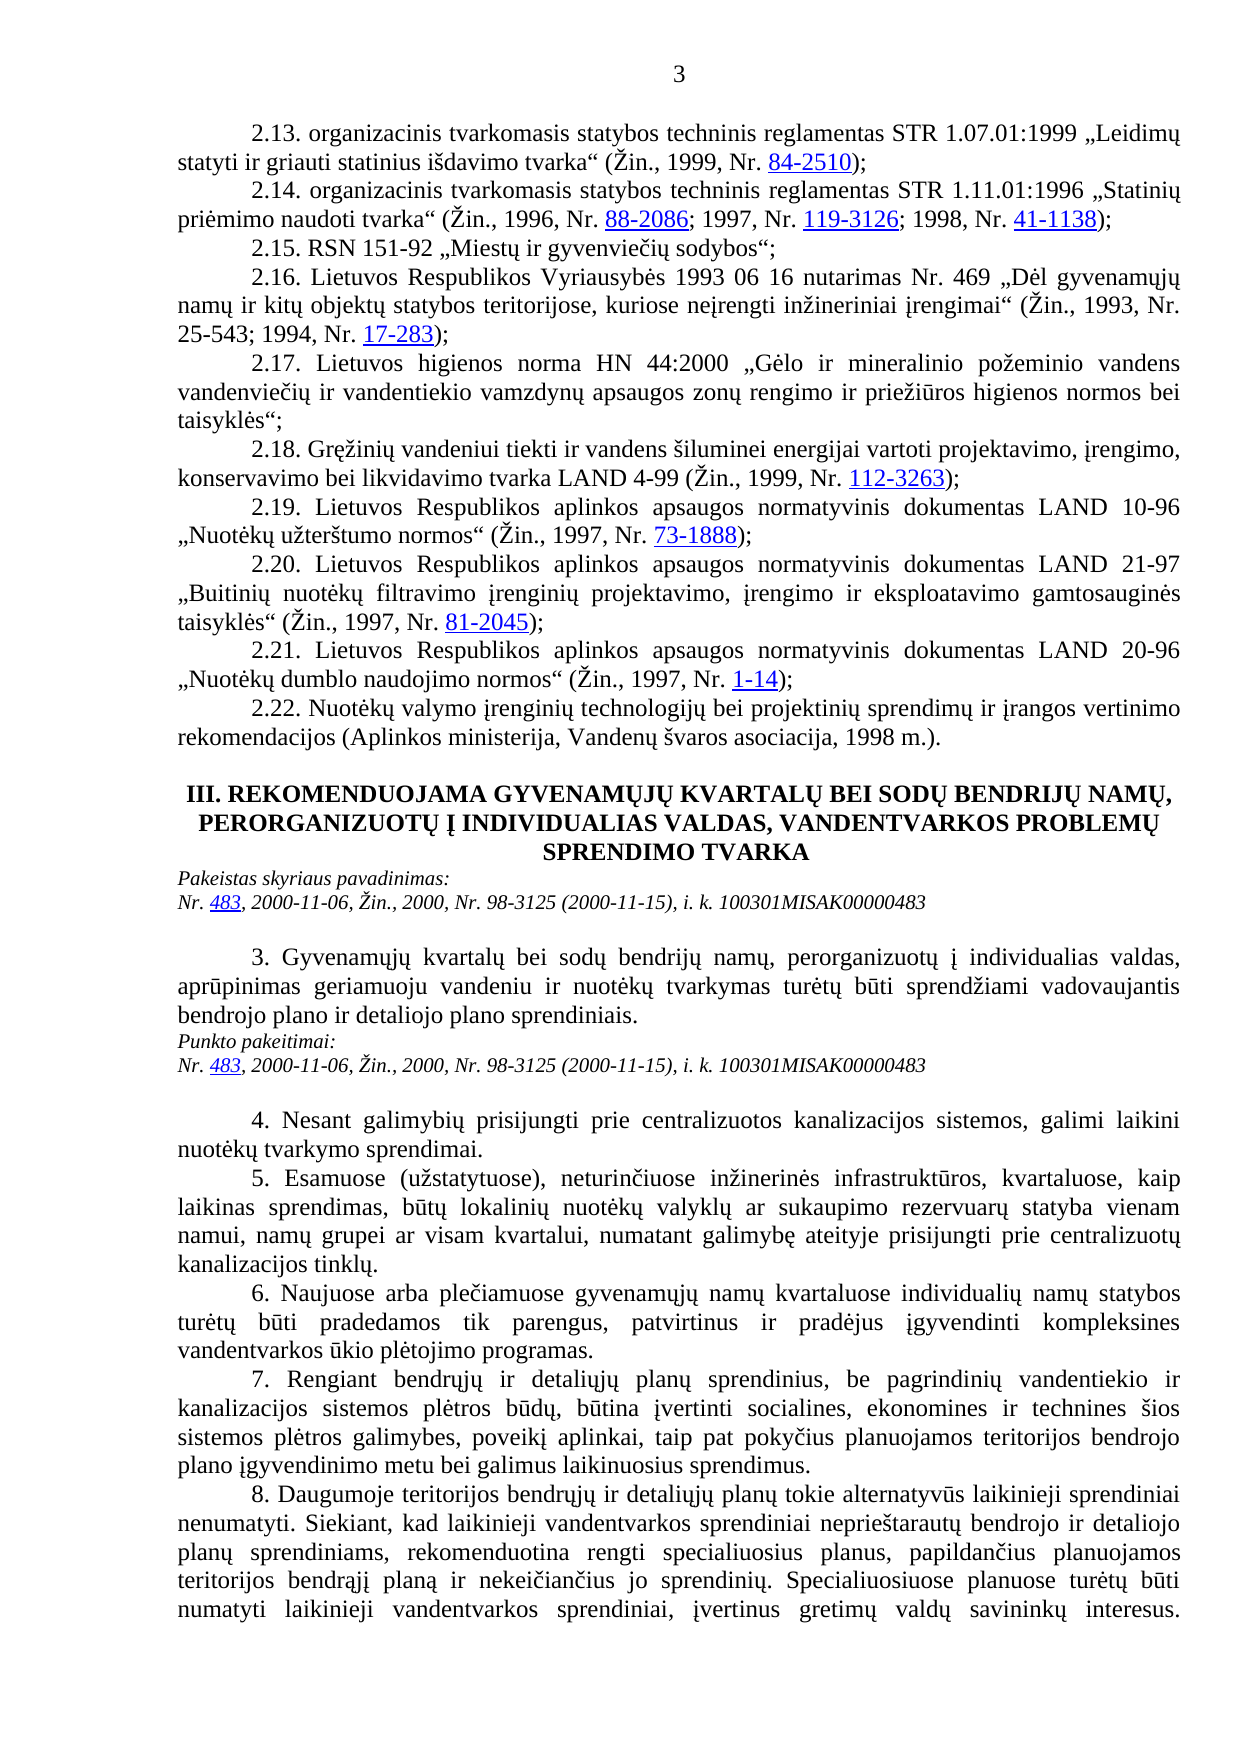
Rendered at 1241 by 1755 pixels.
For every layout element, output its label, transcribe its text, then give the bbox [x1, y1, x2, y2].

text 2.19. Lietuvos Respublikos aplinkos apsaugos normatyvinis dokumentas LAND 10-96 „Nuotėkų užterštumo normos“ (Žin., 1997, Nr. 73-1888); [177, 492, 1181, 549]
text 4. Nesant galimybių prisijungti prie centralizuotos kanalizacijos sistemos, galimi laikini nuotėkų tvarkymo sprendimai. [177, 1106, 1181, 1163]
text 2.22. Nuotėkų valymo įrenginių technologijų bei projektinių sprendimų ir įrangos vertinimo rekomendacijos (Aplinkos ministerija, Vandenų švaros asociacija, 1998 m.). [177, 693, 1181, 751]
text Nr. 483, 2000-11-06, Žin., 2000, Nr. 98-3125 (2000-11-15), i. k. 100301MISAK00000483 [177, 890, 1181, 914]
text III. REKOMENDUOJAMA GYVENAMŲJŲ KVARTALŲ BEI SODŲ BENDRIJŲ NAMŲ, PERORGANIZUOTŲ Į INDIVIDUALIAS VALDAS, VANDENTVARKOS PROBLEMŲ SPRENDIMO TVARKA [177, 779, 1181, 866]
text Nr. 483, 2000-11-06, Žin., 2000, Nr. 98-3125 (2000-11-15), i. k. 100301MISAK00000483 [177, 1053, 1181, 1077]
text 2.13. organizacinis tvarkomasis statybos techninis reglamentas STR 1.07.01:1999 „Leidimų statyti ir griauti statinius išdavimo tvarka“ (Žin., 1999, Nr. 84-2510); [177, 118, 1181, 176]
text 2.14. organizacinis tvarkomasis statybos techninis reglamentas STR 1.11.01:1996 „Statinių priėmimo naudoti tvarka“ (Žin., 1996, Nr. 88-2086; 1997, Nr. 119-3126; 1998, Nr. 41-1138); [177, 176, 1181, 233]
text 3. Gyvenamųjų kvartalų bei sodų bendrijų namų, perorganizuotų į individualias valdas, aprūpinimas geriamuoju vandeniu ir nuotėkų tvarkymas turėtų būti sprendžiami vadovaujantis bendrojo plano ir detaliojo plano sprendiniais. [177, 942, 1181, 1029]
text 8. Daugumoje teritorijos bendrųjų ir detaliųjų planų tokie alternatyvūs laikinieji sprendiniai nenumatyti. Siekiant, kad laikinieji vandentvarkos sprendiniai neprieštarautų bendrojo ir detaliojo planų sprendiniams, rekomenduotina rengti specialiuosius planus, papildančius planuojamos teritorijos bendrąjį planą ir nekeičiančius jo sprendinių. Specialiuosiuose planuose turėtų būti numatyti laikinieji vandentvarkos sprendiniai, įvertinus gretimų valdų savininkų interesus. [177, 1479, 1181, 1623]
text Punkto pakeitimai: [177, 1029, 1181, 1053]
text 2.21. Lietuvos Respublikos aplinkos apsaugos normatyvinis dokumentas LAND 20-96 „Nuotėkų dumblo naudojimo normos“ (Žin., 1997, Nr. 1-14); [177, 636, 1181, 693]
text 7. Rengiant bendrųjų ir detaliųjų planų sprendinius, be pagrindinių vandentiekio ir kanalizacijos sistemos plėtros būdų, būtina įvertinti socialines, ekonomines ir technines šios sistemos plėtros galimybes, poveikį aplinkai, taip pat pokyčius planuojamos teritorijos bendrojo plano įgyvendinimo metu bei galimus laikinuosius sprendimus. [177, 1364, 1181, 1479]
text 2.17. Lietuvos higienos norma HN 44:2000 „Gėlo ir mineralinio požeminio vandens vandenviečių ir vandentiekio vamzdynų apsaugos zonų rengimo ir priežiūros higienos normos bei taisyklės“; [177, 348, 1181, 434]
text 2.18. Gręžinių vandeniui tiekti ir vandens šiluminei energijai vartoti projektavimo, įrengimo, konservavimo bei likvidavimo tvarka LAND 4-99 (Žin., 1999, Nr. 112-3263); [177, 434, 1181, 492]
text 6. Naujuose arba plečiamuose gyvenamųjų namų kvartaluose individualių namų statybos turėtų būti pradedamos tik parengus, patvirtinus ir pradėjus įgyvendinti kompleksines vandentvarkos ūkio plėtojimo programas. [177, 1278, 1181, 1364]
text 5. Esamuose (užstatytuose), neturinčiuose inžinerinės infrastruktūros, kvartaluose, kaip laikinas sprendimas, būtų lokalinių nuotėkų valyklų ar sukaupimo rezervuarų statyba vienam namui, namų grupei ar visam kvartalui, numatant galimybę ateityje prisijungti prie centralizuotų kanalizacijos tinklų. [177, 1163, 1181, 1278]
text 2.20. Lietuvos Respublikos aplinkos apsaugos normatyvinis dokumentas LAND 21-97 „Buitinių nuotėkų filtravimo įrenginių projektavimo, įrengimo ir eksploatavimo gamtosauginės taisyklės“ (Žin., 1997, Nr. 81-2045); [177, 549, 1181, 636]
text 2.15. RSN 151-92 „Miestų ir gyvenviečių sodybos“; [177, 233, 1181, 262]
text Pakeistas skyriaus pavadinimas: [177, 866, 1181, 890]
text 2.16. Lietuvos Respublikos Vyriausybės 1993 06 16 nutarimas Nr. 469 „Dėl gyvenamųjų namų ir kitų objektų statybos teritorijose, kuriose neįrengti inžineriniai įrengimai“ (Žin., 1993, Nr. 25-543; 1994, Nr. 17-283); [177, 262, 1181, 348]
